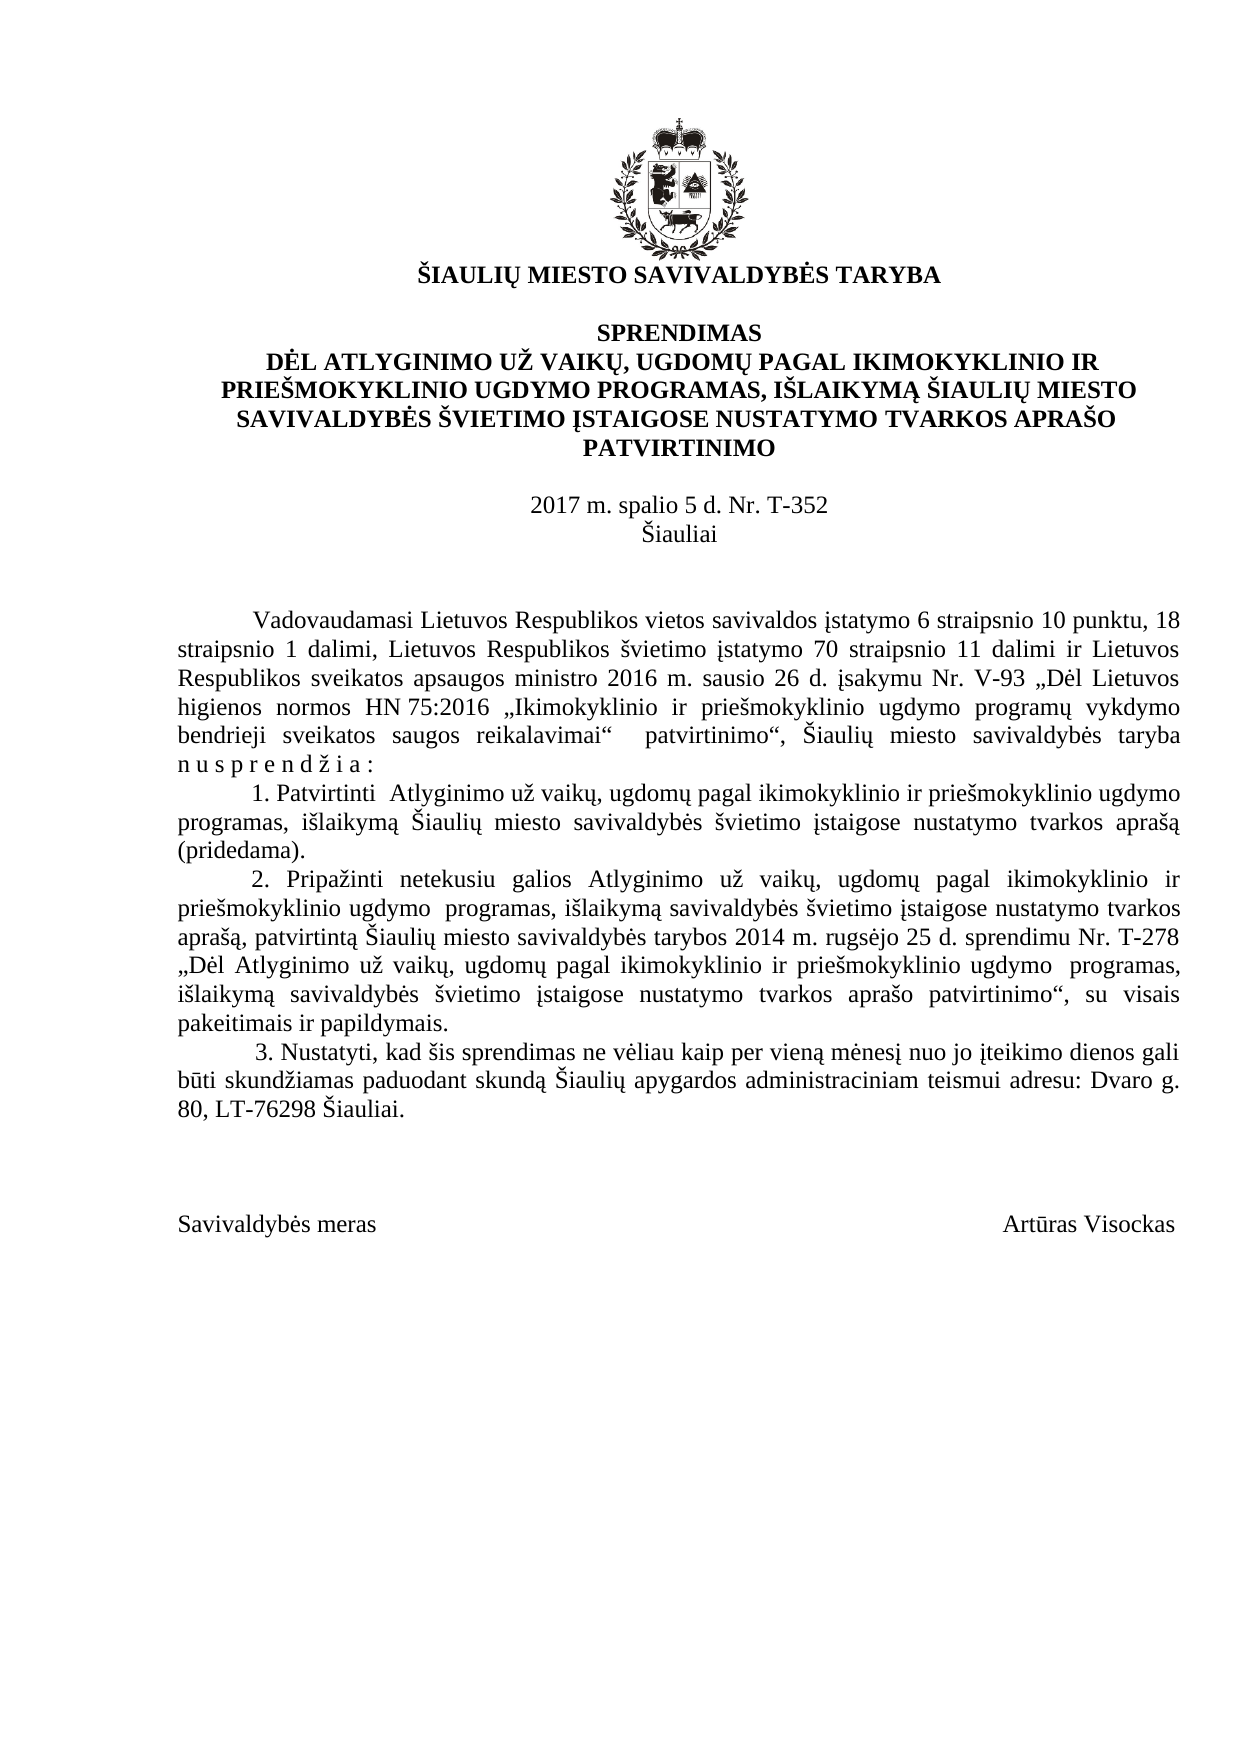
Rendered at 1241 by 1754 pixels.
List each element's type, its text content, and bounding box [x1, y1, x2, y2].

text SPRENDIMAS DĖL ATLYGINIMO UŽ VAIKŲ, UGDOMŲ PAGAL IKIMOKYKLINIO IR PRIEŠMOKYKLINIO UGDYMO PROGRAMAS, IŠLAIKYMĄ ŠIAULIŲ MIESTO SAVIVALDYBĖS ŠVIETIMO ĮSTAIGOSE NUSTATYMO TVARKOS APRAŠO [177, 318, 1181, 433]
text 2017 m. spalio 5 d. Nr. T-352 [177, 490, 1181, 519]
text Šiauliai [177, 519, 1181, 548]
text 1.Patvirtinti Atlyginimo už vaikų, ugdomų pagal ikimokyklinio ir priešmokyklinio ugdymo programas, išlaikymą Šiaulių miesto savivaldybės švietimo įstaigose nustatymo tvarkos aprašą (pridedama). [177, 778, 1181, 864]
text 3. Nustatyti, kad šis sprendimas ne vėliau kaip per vieną mėnesį nuo jo įteikimo dienos gali būti skundžiamas paduodant skundą Šiaulių apygardos administraciniam teismui adresu: Dvaro g. 80, LT-76298 Šiauliai. [177, 1037, 1181, 1123]
text PATVIRTINIMO [177, 433, 1181, 462]
text Savivaldybės meras Artūras Visockas [177, 1209, 1181, 1238]
text Vadovaudamasi Lietuvos Respublikos vietos savivaldos įstatymo 6 straipsnio 10 punktu, 18 straipsnio 1 dalimi, Lietuvos Respublikos švietimo įstatymo 70 straipsnio 11 dalimi ir Lietuvos Respublikos sveikatos apsaugos ministro 2016 m. sausio 26 d. įsakymu Nr. V-93 „Dėl Lietuvos higienos normos HN 75:2016 „Ikimokyklinio ir priešmokyklinio ugdymo programų vykdymo bendrieji sveikatos saugos reikalavimai“ patvirtinimo“, Šiaulių miesto savivaldybės taryba nusprendžia: [177, 605, 1181, 778]
text Šiaulių miesto savivaldybės taryba [177, 260, 1181, 289]
text 2. Pripažinti netekusiu galios Atlyginimo už vaikų, ugdomų pagal ikimokyklinio ir priešmokyklinio ugdymo programas, išlaikymą savivaldybės švietimo įstaigose nustatymo tvarkos aprašą, patvirtintą Šiaulių miesto savivaldybės tarybos 2014 m. rugsėjo 25 d. sprendimu Nr. T-278 „Dėl Atlyginimo už vaikų, ugdomų pagal ikimokyklinio ir priešmokyklinio ugdymo programas, išlaikymą savivaldybės švietimo įstaigose nustatymo tvarkos aprašo patvirtinimo“, su visais pakeitimais ir papildymais. [177, 864, 1181, 1037]
